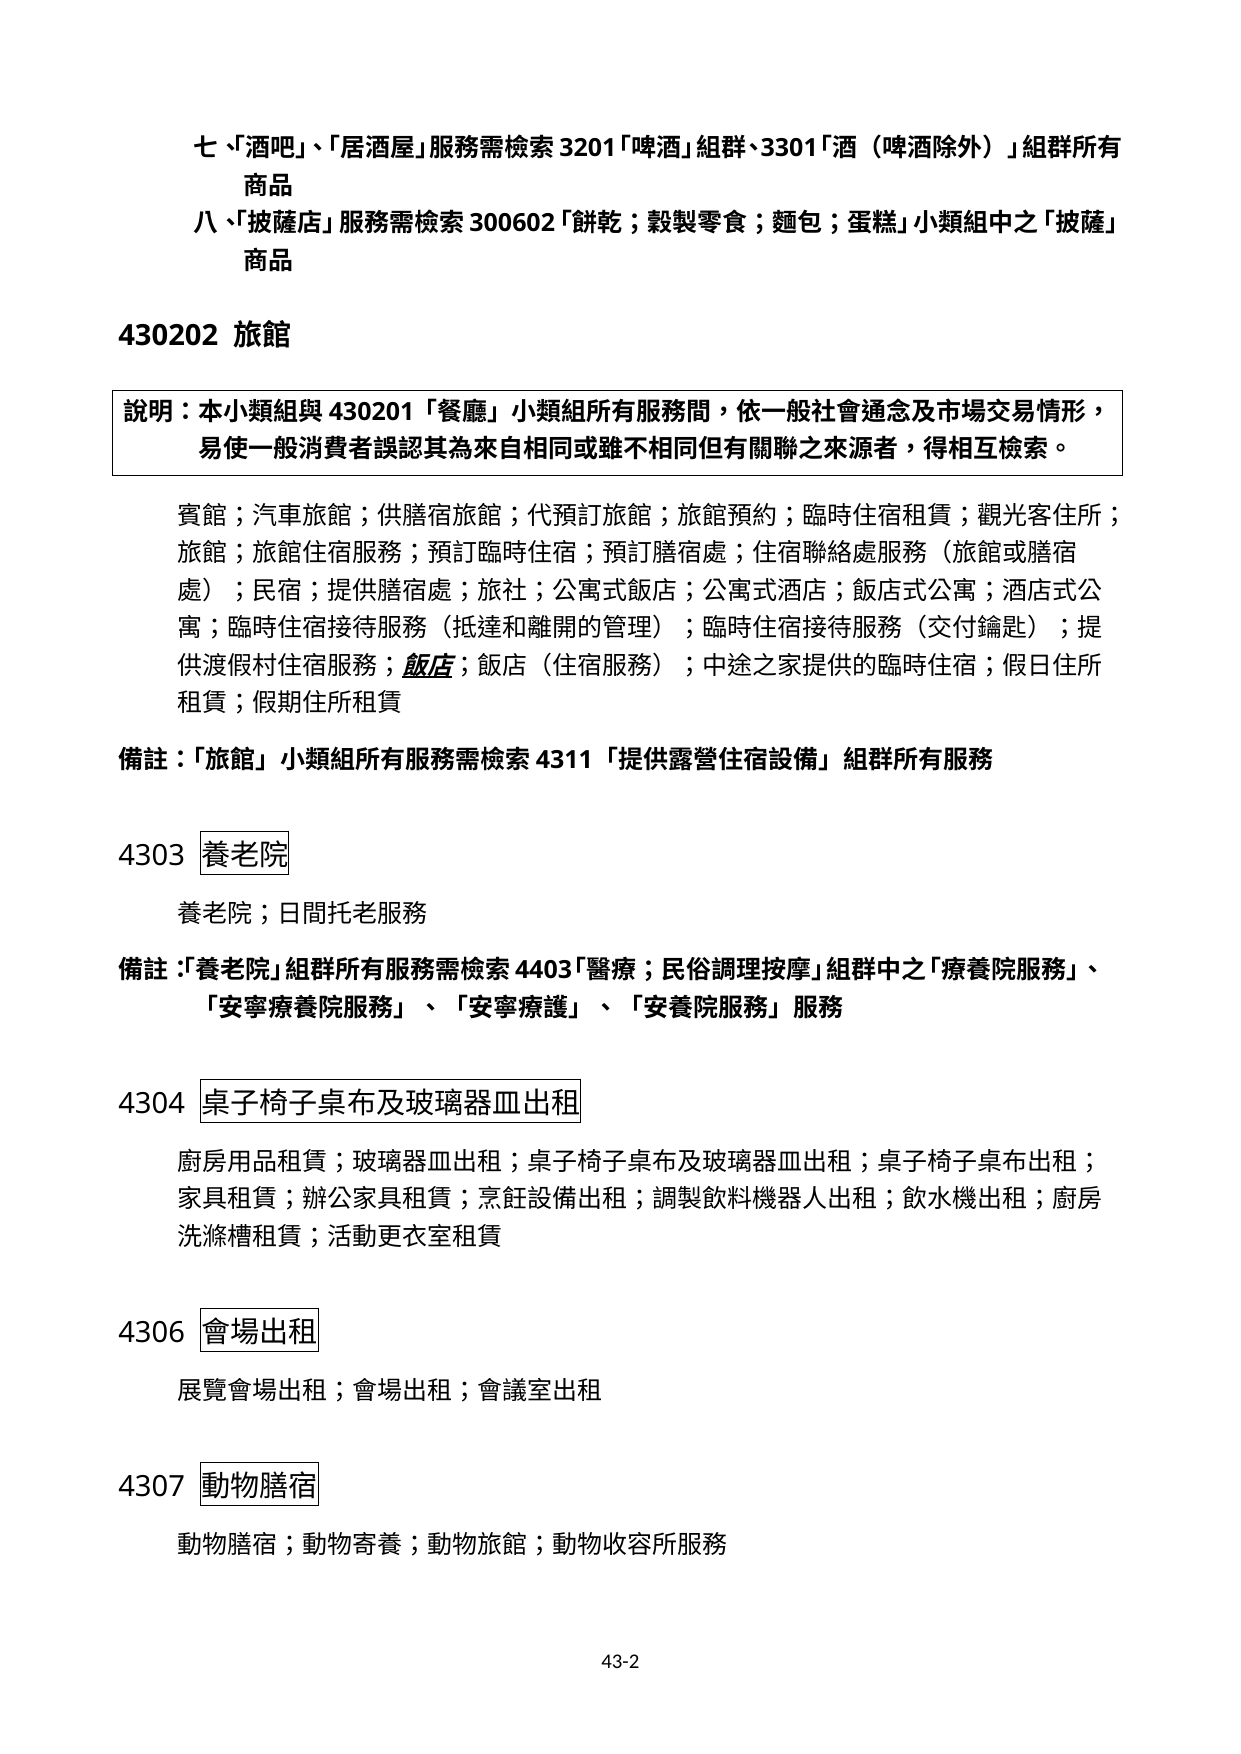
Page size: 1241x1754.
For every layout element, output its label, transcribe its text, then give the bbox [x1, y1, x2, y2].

text 備註：「養老院」組群所有服務需檢索4403「醫療；民俗調理按摩」組群中之「療養院服務」、「安寧療養院服務」、「安寧療護」、「安養院服務」服務 [118, 949, 1122, 1024]
text [581, 1080, 1122, 1122]
text 4306 [118, 1309, 200, 1351]
text 430202 旅館 [118, 296, 1122, 371]
text 4304 [118, 1080, 200, 1122]
text 動物膳宿 [201, 1463, 318, 1505]
text 備註：「旅館」小類組所有服務需檢索4311「提供露營住宿設備」組群所有服務 [118, 738, 1122, 776]
text 七、「酒吧」、「居酒屋」服務需檢索3201「啤酒」組群、3301「酒（啤酒除外）」組群所有商品 [193, 127, 1122, 202]
text [319, 1309, 1122, 1351]
text 廚房用品租賃；玻璃器皿出租；桌子椅子桌布及玻璃器皿出租；桌子椅子桌布出租；家具租賃；辦公家具租賃；烹飪設備出租；調製飲料機器人出租；飲水機出租；廚房洗滌槽租賃；活動更衣室租賃 [177, 1141, 1122, 1253]
text 桌子椅子桌布及玻璃器皿出租 [201, 1080, 580, 1122]
text 4303 [118, 832, 200, 874]
text 4307 [118, 1463, 200, 1505]
text 養老院；日間托老服務 [177, 893, 1122, 930]
text 養老院 [201, 832, 288, 874]
table_header 說明：本小類組與430201「餐廳」小類組所有服務間，依一般社會通念及市場交易情形，易使一般消費者誤認其為來自相同或雖不相同但有關聯之來源者，得相互檢索。 [113, 391, 1122, 475]
text [319, 1463, 1122, 1505]
text 動物膳宿；動物寄養；動物旅館；動物收容所服務 [177, 1524, 1122, 1561]
text [289, 832, 1122, 874]
text 賓館；汽車旅館；供膳宿旅館；代預訂旅館；旅館預約；臨時住宿租賃；觀光客住所；旅館；旅館住宿服務；預訂臨時住宿；預訂膳宿處；住宿聯絡處服務（旅館或膳宿處）；民宿；提供膳宿處；旅社；公寓式飯店；公寓式酒店；飯店式公寓；酒店式公寓；臨時住宿接待服務（抵達和離開的管理）；臨時住宿接待服務（交付鑰匙）；提供渡假村住宿服務；飯店；飯店（住宿服務）；中途之家提供的臨時住宿；假日住所租賃；假期住所租賃 [177, 495, 1122, 720]
text 展覽會場出租；會場出租；會議室出租 [177, 1370, 1122, 1407]
text 會場出租 [201, 1309, 318, 1351]
text 八、「披薩店」服務需檢索300602「餅乾；穀製零食；麵包；蛋糕」小類組中之「披薩」商品 [193, 202, 1122, 277]
